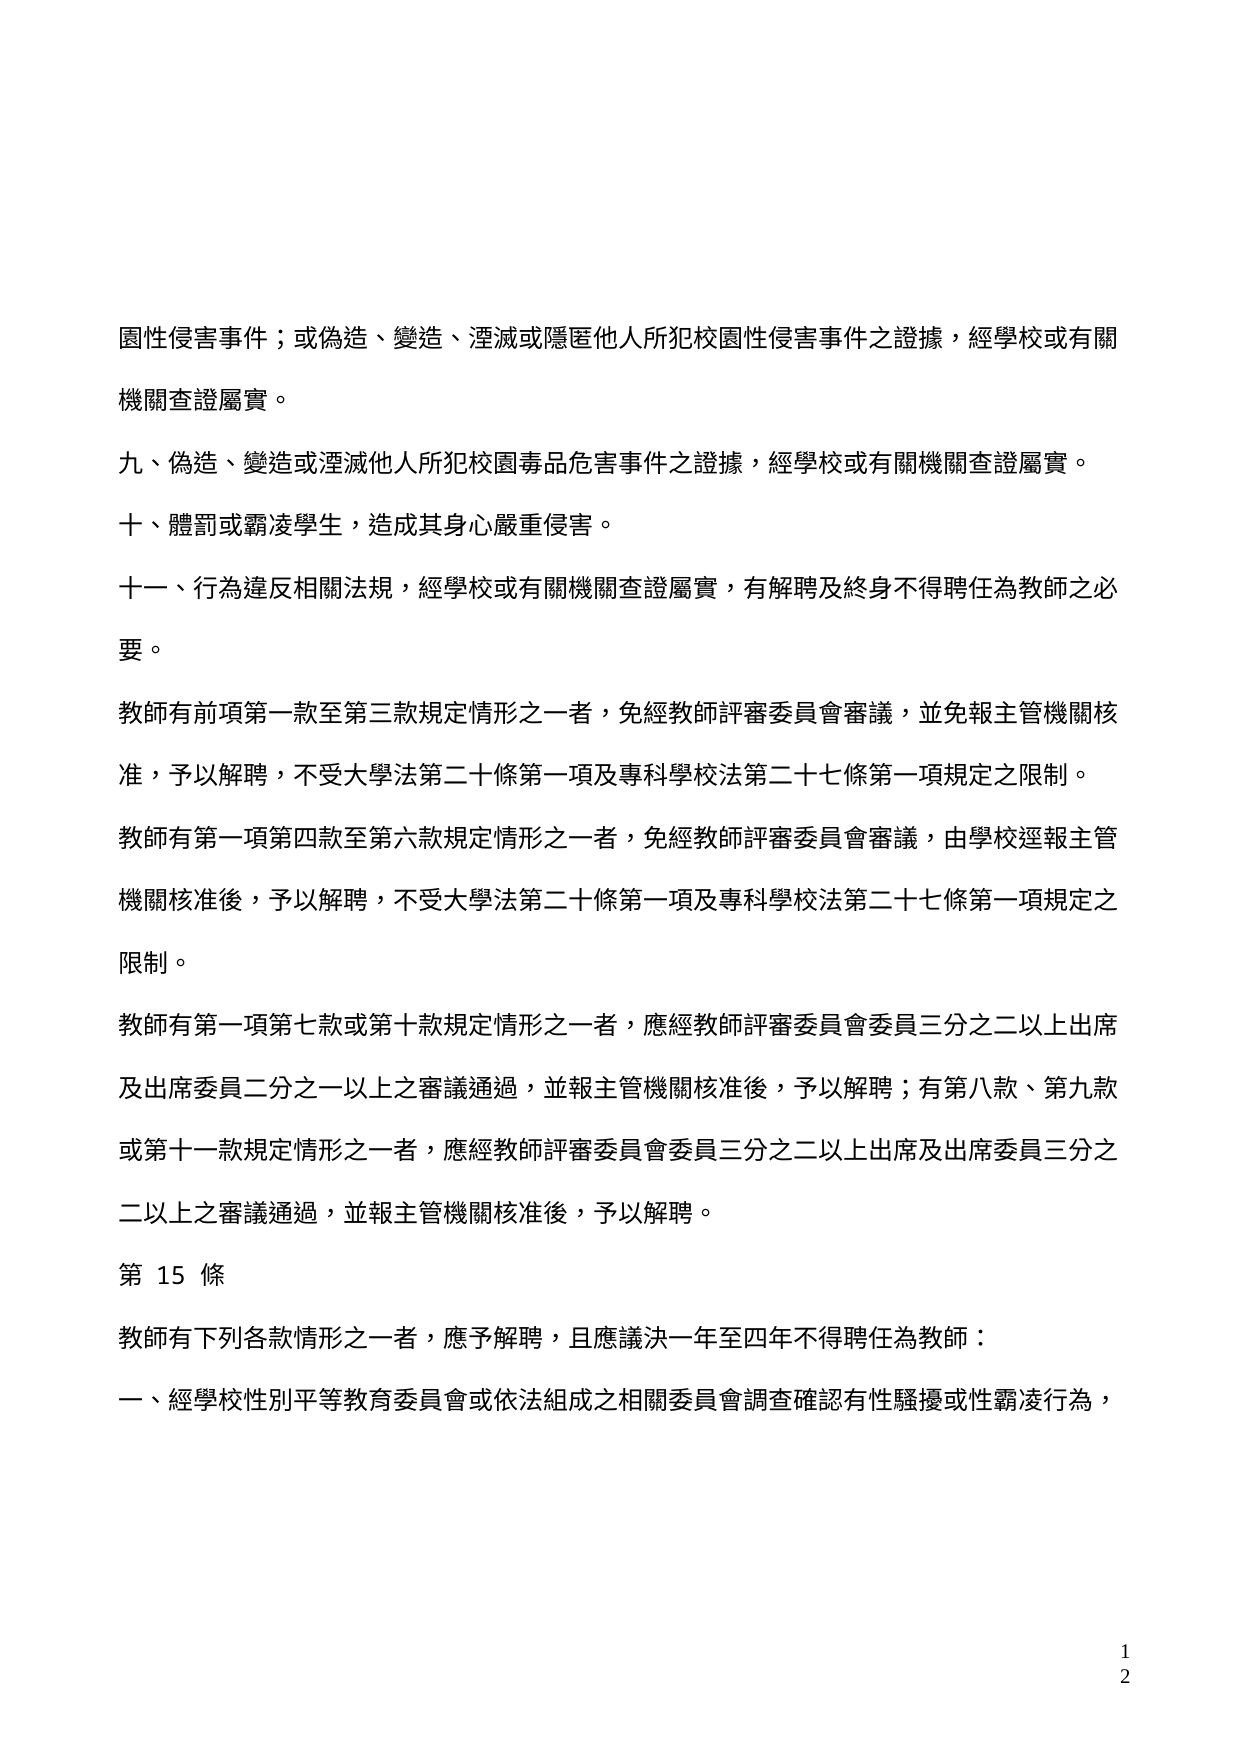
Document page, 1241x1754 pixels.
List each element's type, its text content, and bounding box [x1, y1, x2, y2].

text 第 15 條 [118, 1232, 1122, 1295]
text 教師有下列各款情形之一者，應予解聘，且應議決一年至四年不得聘任為教師： 一、經學校性別平等教育委員會或依法組成之相關委員會調查確認有性騷擾或性霸凌行為， [118, 1295, 1122, 1420]
text 園性侵害事件；或偽造、變造、湮滅或隱匿他人所犯校園性侵害事件之證據，經學校或有關機關查證屬實。 九、偽造、變造或湮滅他人所犯校園毒品危害事件之證據，經學校或有關機關查證屬實。 十、體罰或霸凌學生，造成其身心嚴重侵害。 十一、行為違反相關法規，經學校或有關機關查證屬實，有解聘及終身不得聘任為教師之必要。 教師有前項第一款至第三款規定情形之一者，免經教師評審委員會審議，並免報主管機關核准，予以解聘，不受大學法第二十條第一項及專科學校法第二十七條第一項規定之限制。 教師有第一項第四款至第六款規定情形之一者，免經教師評審委員會審議，由學校逕報主管機關核准後，予以解聘，不受大學法第二十條第一項及專科學校法第二十七條第一項規定之限制。 教師有第一項第七款或第十款規定情形之一者，應經教師評審委員會委員三分之二以上出席及出席委員二分之一以上之審議通過，並報主管機關核准後，予以解聘；有第八款、第九款或第十一款規定情形之一者，應經教師評審委員會委員三分之二以上出席及出席委員三分之二以上之審議通過，並報主管機關核准後，予以解聘。 [118, 295, 1122, 1232]
